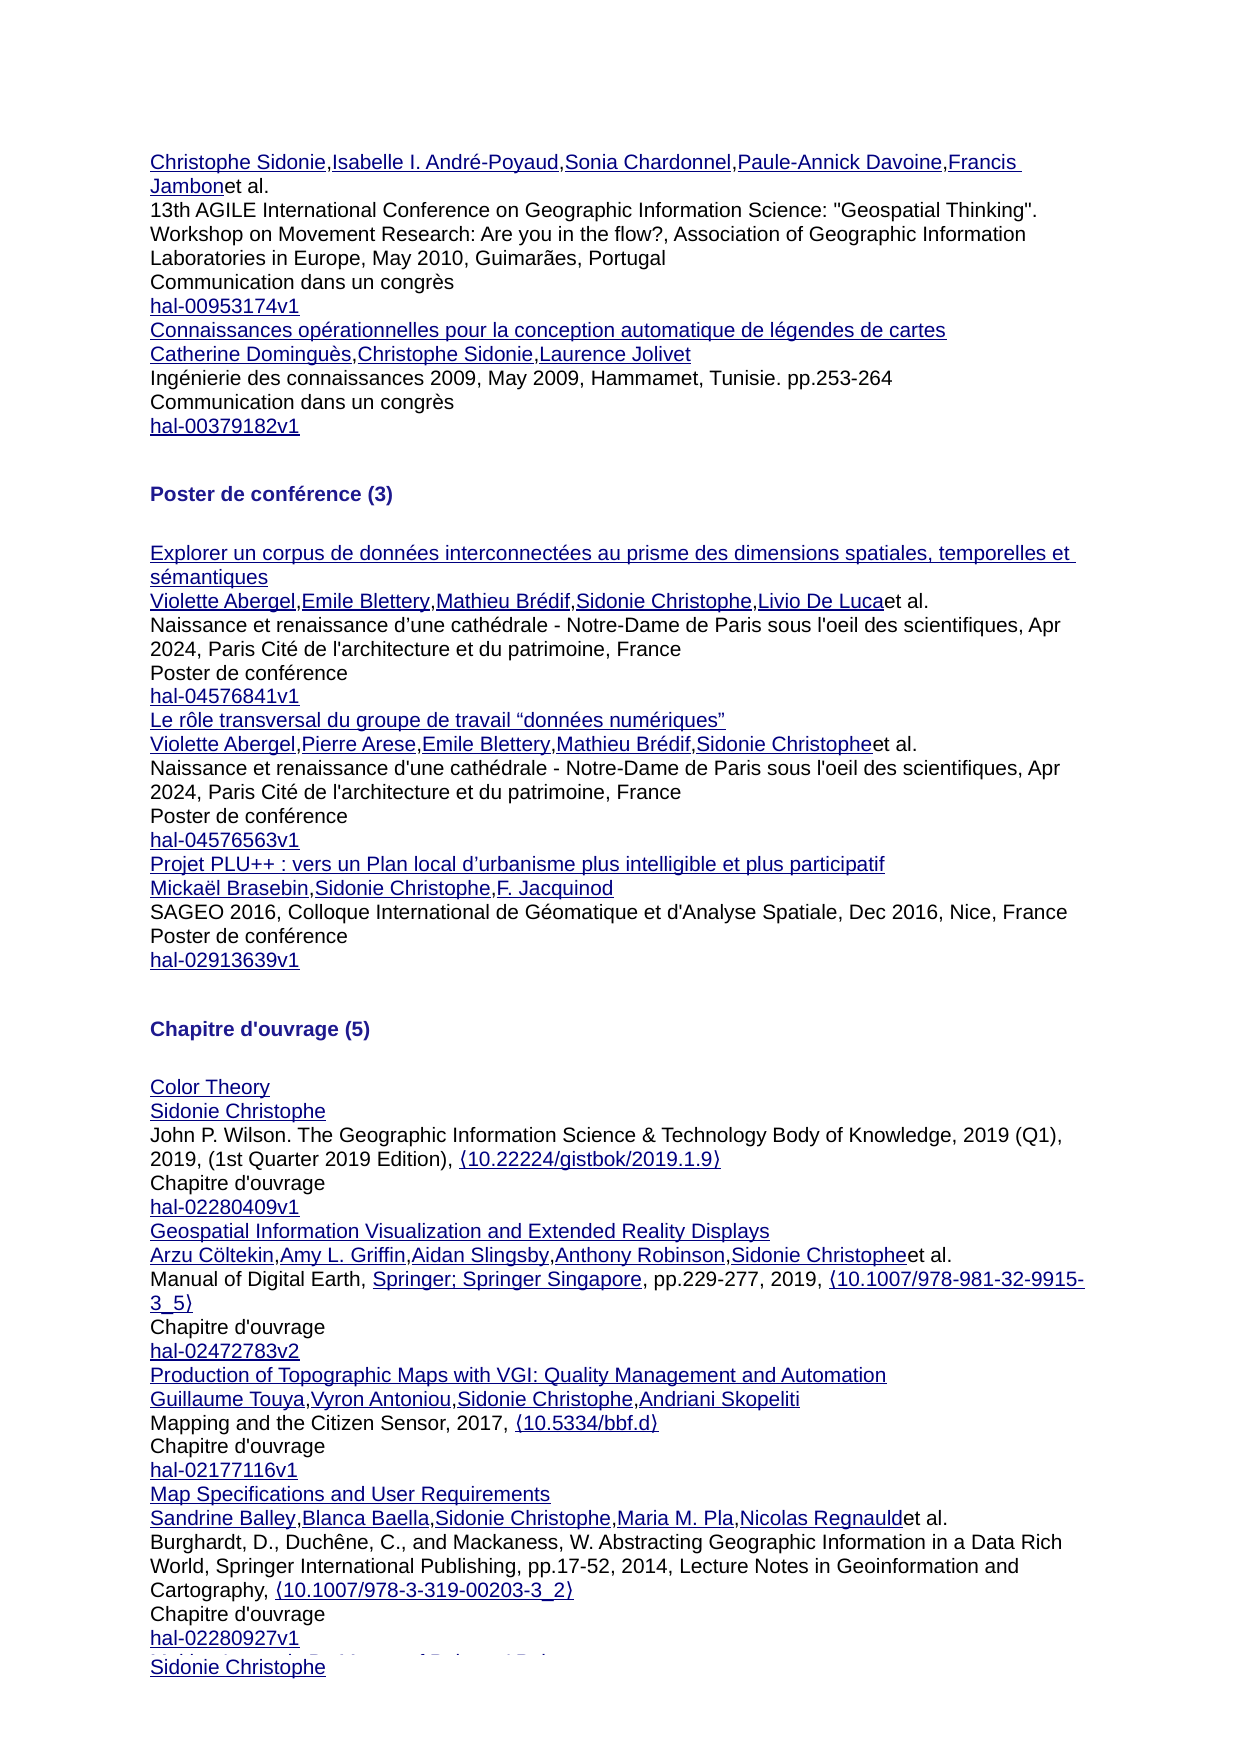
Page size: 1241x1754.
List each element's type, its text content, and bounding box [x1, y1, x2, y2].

subtitle Poster de conférence (3) [150, 482, 1090, 506]
table_cell Le rôle transversal du groupe de travail “données numériques” Violette Abergel,Pierre Arese,Emile Blettery,Mathieu Brédif,Sidonie Christopheet al. Naissance et renaissance d'une cathédrale - Notre-Dame de Paris sous l'oeil des scientifiques, Apr 2024, Paris Cité de l'architecture et du patrimoine, France Poster de conférence hal-04576563v1 [150, 708, 1090, 852]
table_cell Geospatial Information Visualization and Extended Reality Displays Arzu Cöltekin,Amy L. Griffin,Aidan Slingsby,Anthony Robinson,Sidonie Christopheet al. Manual of Digital Earth, Springer; Springer Singapore, pp.229-277, 2019, ⟨10.1007/978-981-32-9915-3_5⟩ Chapitre d'ouvrage hal-02472783v2 [150, 1219, 1090, 1362]
subtitle Chapitre d'ouvrage (5) [150, 1017, 1090, 1041]
table_cell Projet PLU++ : vers un Plan local d’urbanisme plus intelligible et plus participatif Mickaël Brasebin,Sidonie Christophe,F. Jacquinod SAGEO 2016, Colloque International de Géomatique et d'Analyse Spatiale, Dec 2016, Nice, France Poster de conférence hal-02913639v1 [150, 852, 1090, 972]
table_cell Map Specifications and User Requirements Sandrine Balley,Blanca Baella,Sidonie Christophe,Maria M. Pla,Nicolas Regnauldet al. Burghardt, D., Duchêne, C., and Mackaness, W. Abstracting Geographic Information in a Data Rich World, Springer International Publishing, pp.17-52, 2014, Lecture Notes in Geoinformation and Cartography, ⟨10.1007/978-3-319-00203-3_2⟩ Chapitre d'ouvrage hal-02280927v1 [150, 1482, 1090, 1650]
table_cell Christophe Sidonie,Isabelle I. André-Poyaud,Sonia Chardonnel,Paule-Annick Davoine,Francis Jambonet al. 13th AGILE International Conference on Geographic Information Science: "Geospatial Thinking". Workshop on Movement Research: Are you in the flow?, Association of Geographic Information Laboratories in Europe, May 2010, Guimarães, Portugal Communication dans un congrès hal-00953174v1 [150, 150, 1090, 318]
table_header Explorer un corpus de données interconnectées au prisme des dimensions spatiales, temporelles et sémantiques Violette Abergel,Emile Blettery,Mathieu Brédif,Sidonie Christophe,Livio De Lucaet al. Naissance et renaissance d’une cathédrale - Notre-Dame de Paris sous l'oeil des scientifiques, Apr 2024, Paris Cité de l'architecture et du patrimoine, France Poster de conférence hal-04576841v1 [150, 541, 1090, 708]
table_cell Connaissances opérationnelles pour la conception automatique de légendes de cartes Catherine Dominguès,Christophe Sidonie,Laurence Jolivet Ingénierie des connaissances 2009, May 2009, Hammamet, Tunisie. pp.253-264 Communication dans un congrès hal-00379182v1 [150, 318, 1090, 437]
table_header Color Theory Sidonie Christophe John P. Wilson. The Geographic Information Science & Technology Body of Knowledge, 2019 (Q1), 2019, (1st Quarter 2019 Edition), ⟨10.22224/gistbok/2019.1.9⟩ Chapitre d'ouvrage hal-02280409v1 [150, 1075, 1090, 1219]
table_cell Making Legends By Means of Painters’ Palettes Sidonie Christophe [150, 1650, 1090, 1679]
table_cell Production of Topographic Maps with VGI: Quality Management and Automation Guillaume Touya,Vyron Antoniou,Sidonie Christophe,Andriani Skopeliti Mapping and the Citizen Sensor, 2017, ⟨10.5334/bbf.d⟩ Chapitre d'ouvrage hal-02177116v1 [150, 1363, 1090, 1482]
